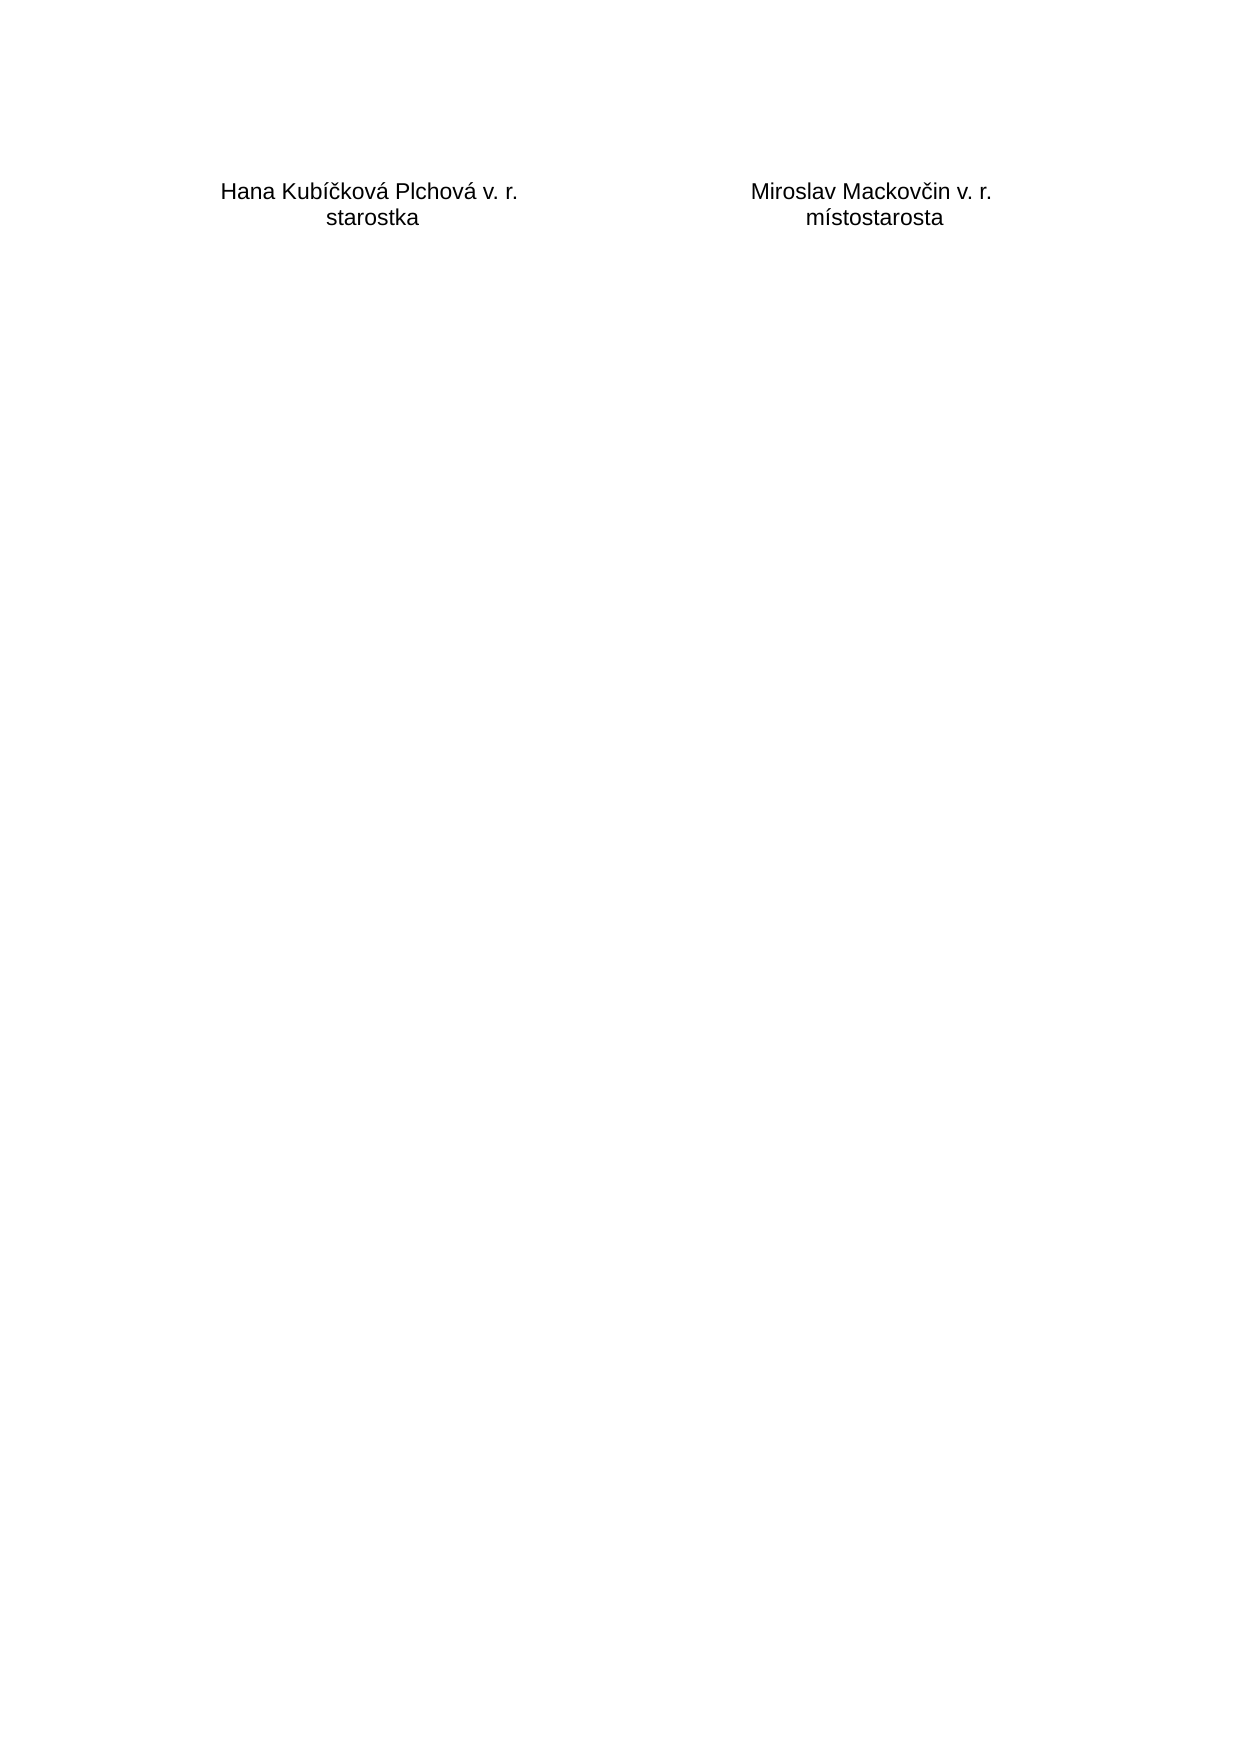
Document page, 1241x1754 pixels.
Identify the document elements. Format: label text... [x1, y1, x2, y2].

table_header Miroslav Mackovčin v. r. místostarosta [620, 118, 1122, 236]
table_cell [118, 236, 620, 354]
table_cell [620, 236, 1122, 354]
table_header Hana Kubíčková Plchová v. r. starostka [118, 118, 620, 236]
